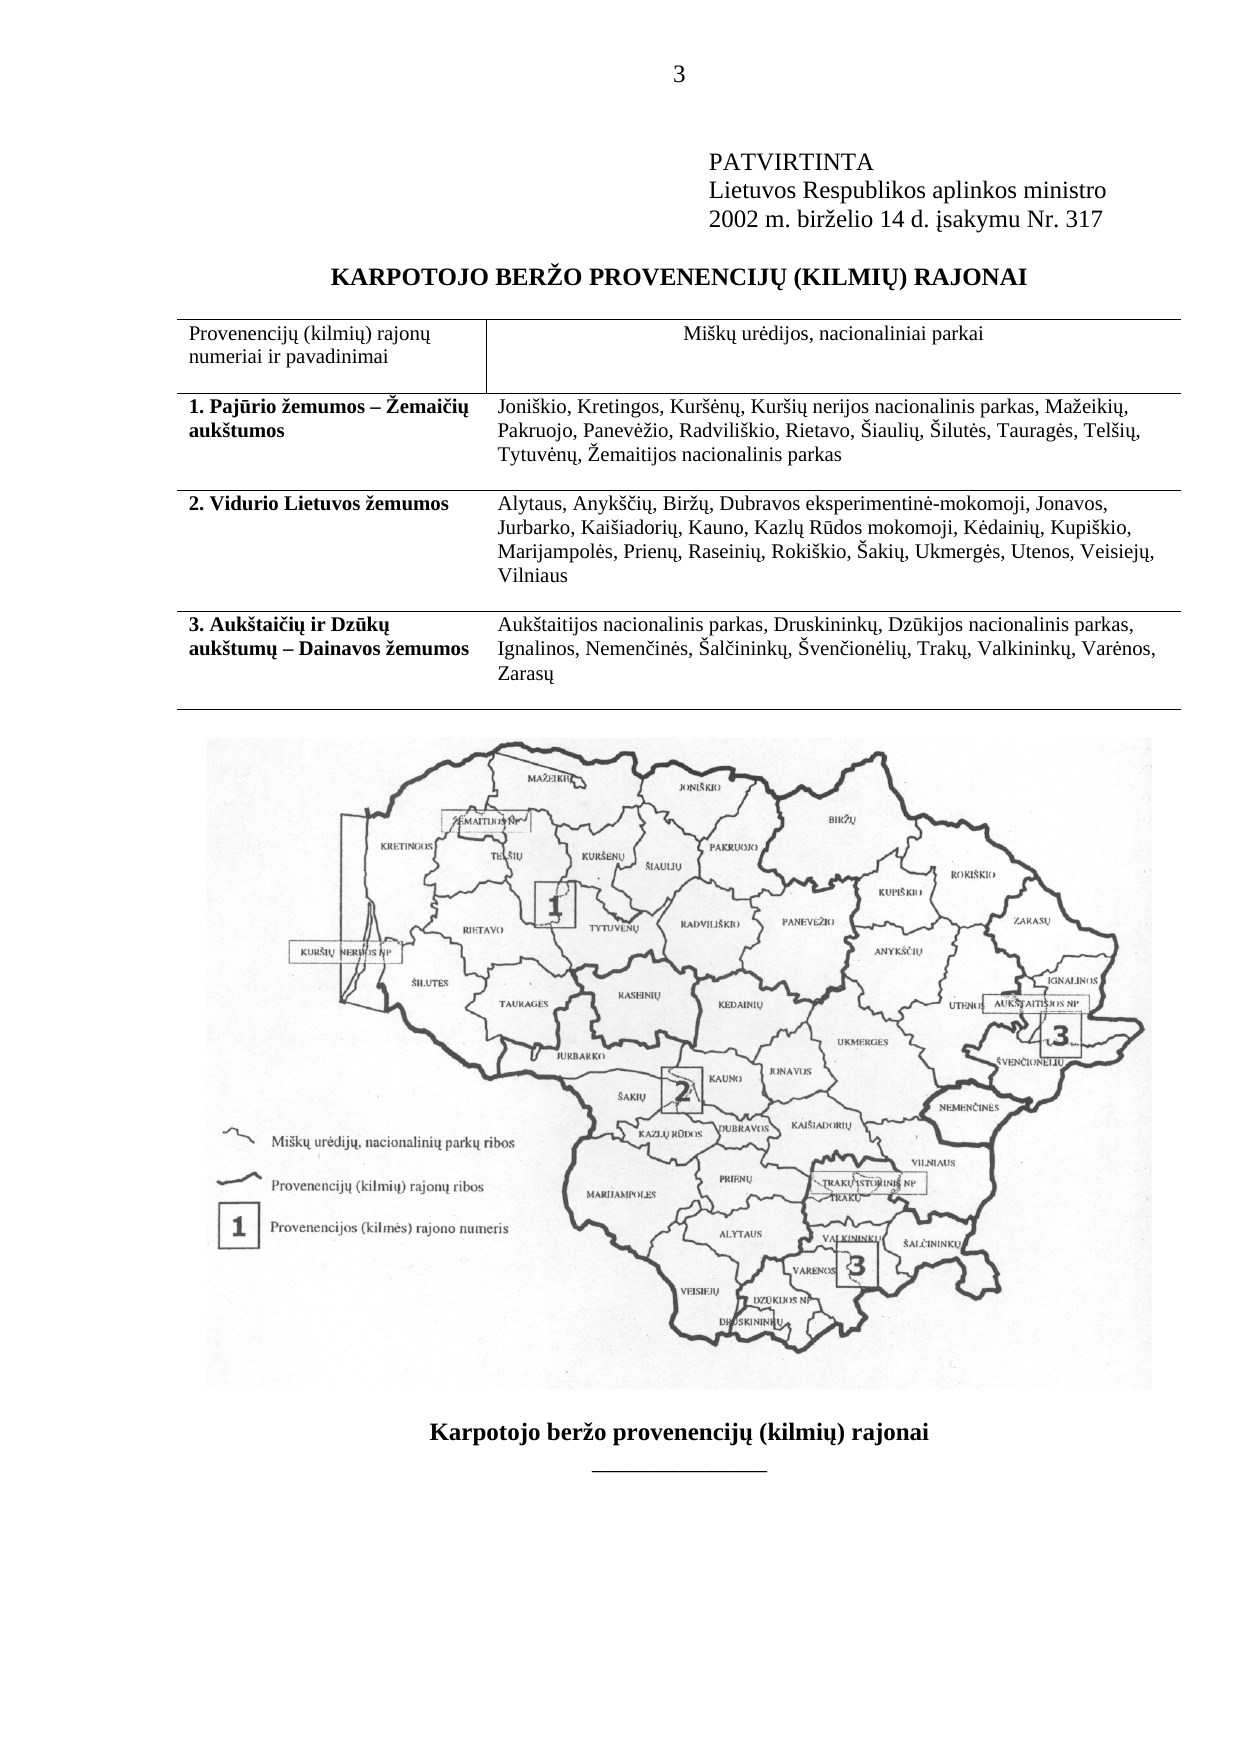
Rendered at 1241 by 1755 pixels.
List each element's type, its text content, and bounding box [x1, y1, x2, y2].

table_header Miškų urėdijos, nacionaliniai parkai [487, 320, 1181, 368]
table_cell [487, 369, 1181, 393]
table_cell [486, 466, 1181, 490]
table_header Provenencijų (kilmių) rajonų numeriai ir pavadinimai [177, 320, 486, 368]
table_cell 1. Pajūrio žemumos – Žemaičių aukštumos [177, 394, 486, 466]
text ______________ [177, 1446, 1181, 1474]
table_cell Aukštaitijos nacionalinis parkas, Druskininkų, Dzūkijos nacionalinis parkas, Ignalinos, Nemenčinės, Šalčininkų, Švenčionėlių, Trakų, Valkininkų, Varėnos, Zarasų [486, 612, 1181, 684]
table_cell [177, 587, 486, 611]
table_cell [177, 369, 486, 393]
table_cell 3. Aukštaičių ir Dzūkų aukštumų – Dainavos žemumos [177, 612, 486, 684]
table_cell Alytaus, Anykščių, Biržų, Dubravos eksperimentinė-mokomoji, Jonavos, Jurbarko, Kaišiadorių, Kauno, Kazlų Rūdos mokomoji, Kėdainių, Kupiškio, Marijampolės, Prienų, Raseinių, Rokiškio, Šakių, Ukmergės, Utenos, Veisiejų, Vilniaus [486, 491, 1181, 587]
text Lietuvos Respublikos aplinkos ministro [177, 176, 1181, 204]
table_cell [177, 685, 486, 708]
table_cell [177, 466, 486, 490]
table_cell [486, 587, 1181, 611]
table_cell 2. Vidurio Lietuvos žemumos [177, 491, 486, 587]
text KARPOTOJO BERŽO PROVENENCIJŲ (KILMIŲ) RAJONAI [177, 262, 1181, 291]
text PATVIRTINTA [177, 147, 1181, 176]
text Karpotojo beržo provenencijų (kilmių) rajonai [177, 1417, 1181, 1446]
table_cell [486, 685, 1181, 708]
text 2002 m. birželio 14 d. įsakymu Nr. 317 [177, 204, 1181, 233]
table_cell Joniškio, Kretingos, Kuršėnų, Kuršių nerijos nacionalinis parkas, Mažeikių, Pakruojo, Panevėžio, Radviliškio, Rietavo, Šiaulių, Šilutės, Tauragės, Telšių, Tytuvėnų, Žemaitijos nacionalinis parkas [486, 394, 1181, 466]
